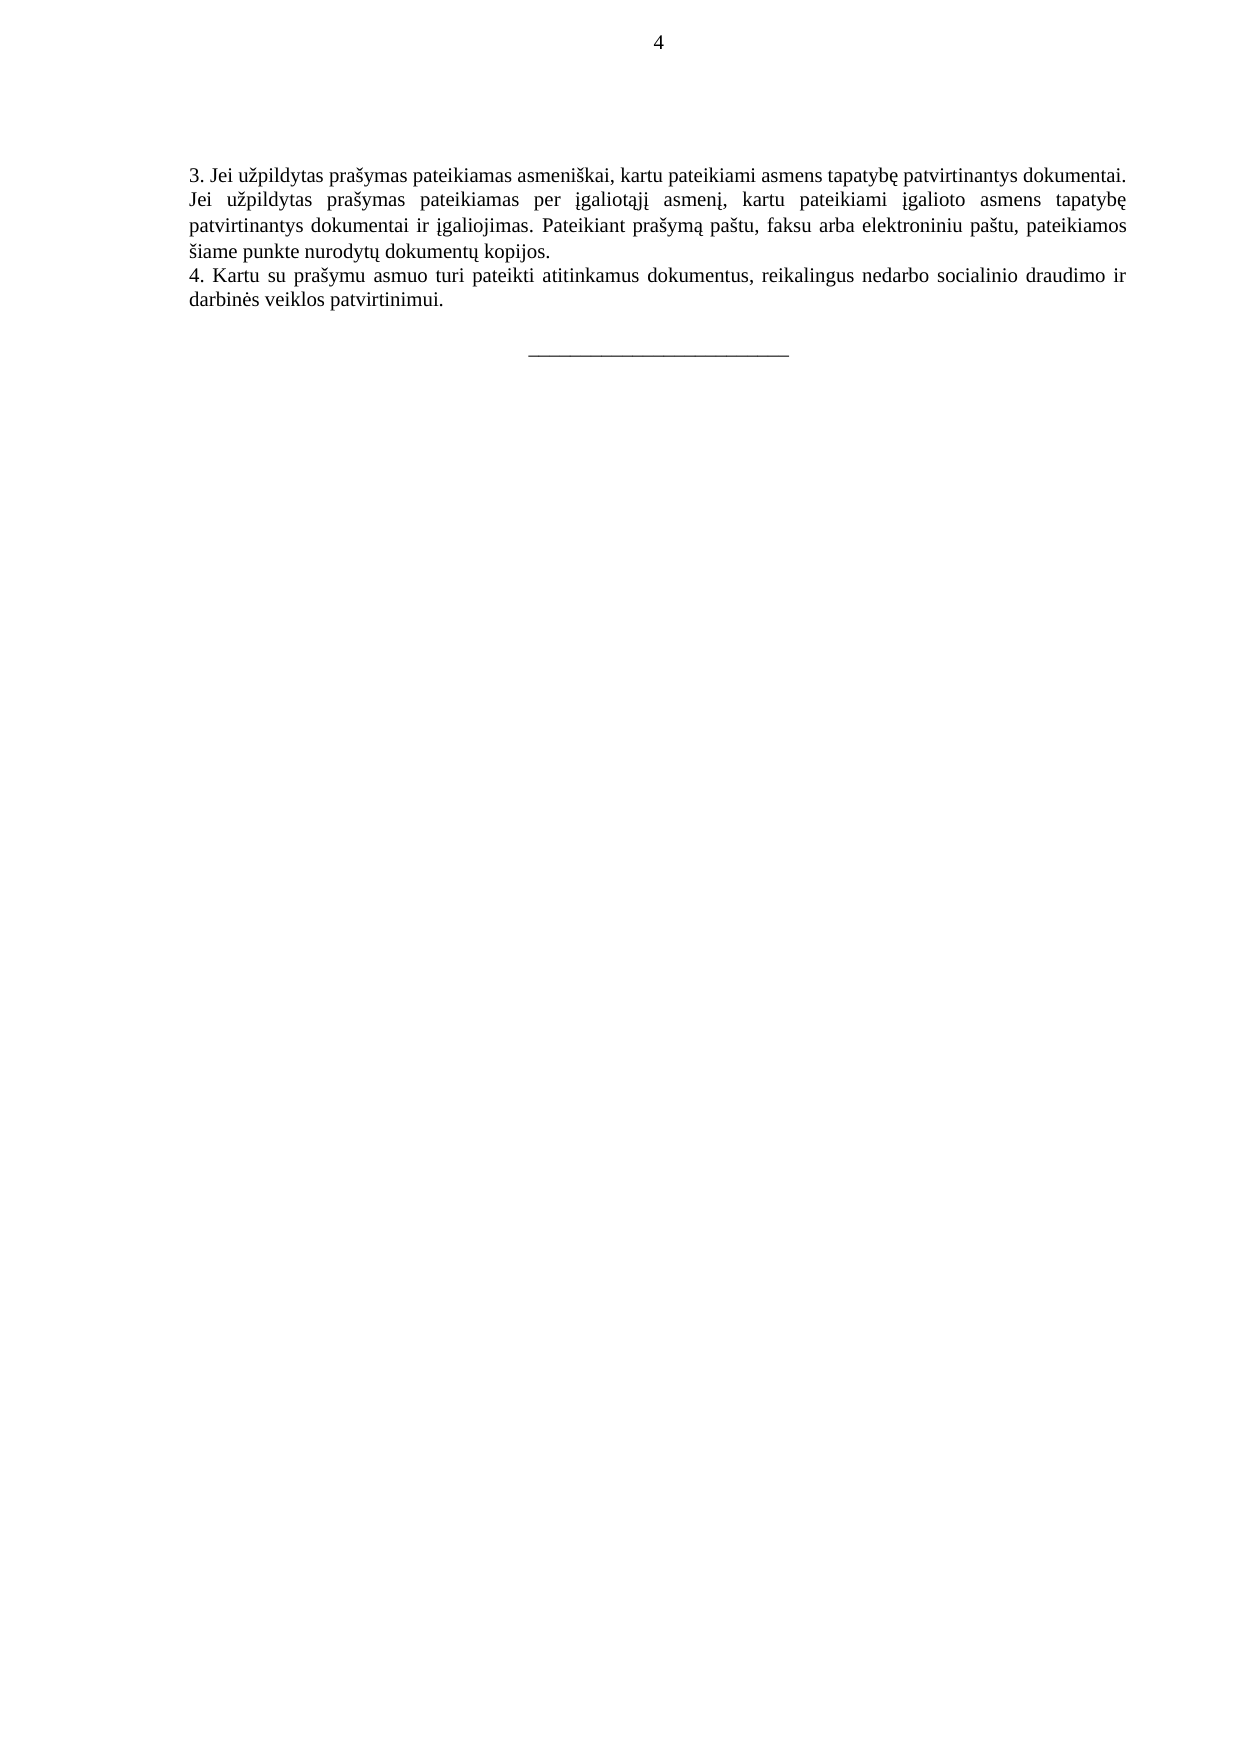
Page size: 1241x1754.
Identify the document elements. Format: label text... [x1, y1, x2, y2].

text 3. Jei užpildytas prašymas pateikiamas asmeniškai, kartu pateikiami asmens tapatybę patvirtinantys dokumentai. Jei užpildytas prašymas pateikiamas per įgaliotąjį asmenį, kartu pateikiami įgalioto asmens tapatybę patvirtinantys dokumentai ir įgaliojimas. Pateikiant prašymą paštu, faksu arba elektroniniu paštu, pateikiamos šiame punkte nurodytų dokumentų kopijos. [189, 162, 1128, 263]
text 4. Kartu su prašymu asmuo turi pateikti atitinkamus dokumentus, reikalingus nedarbo socialinio draudimo ir darbinės veiklos patvirtinimui. [189, 263, 1128, 311]
text _________________________ [189, 335, 1128, 359]
